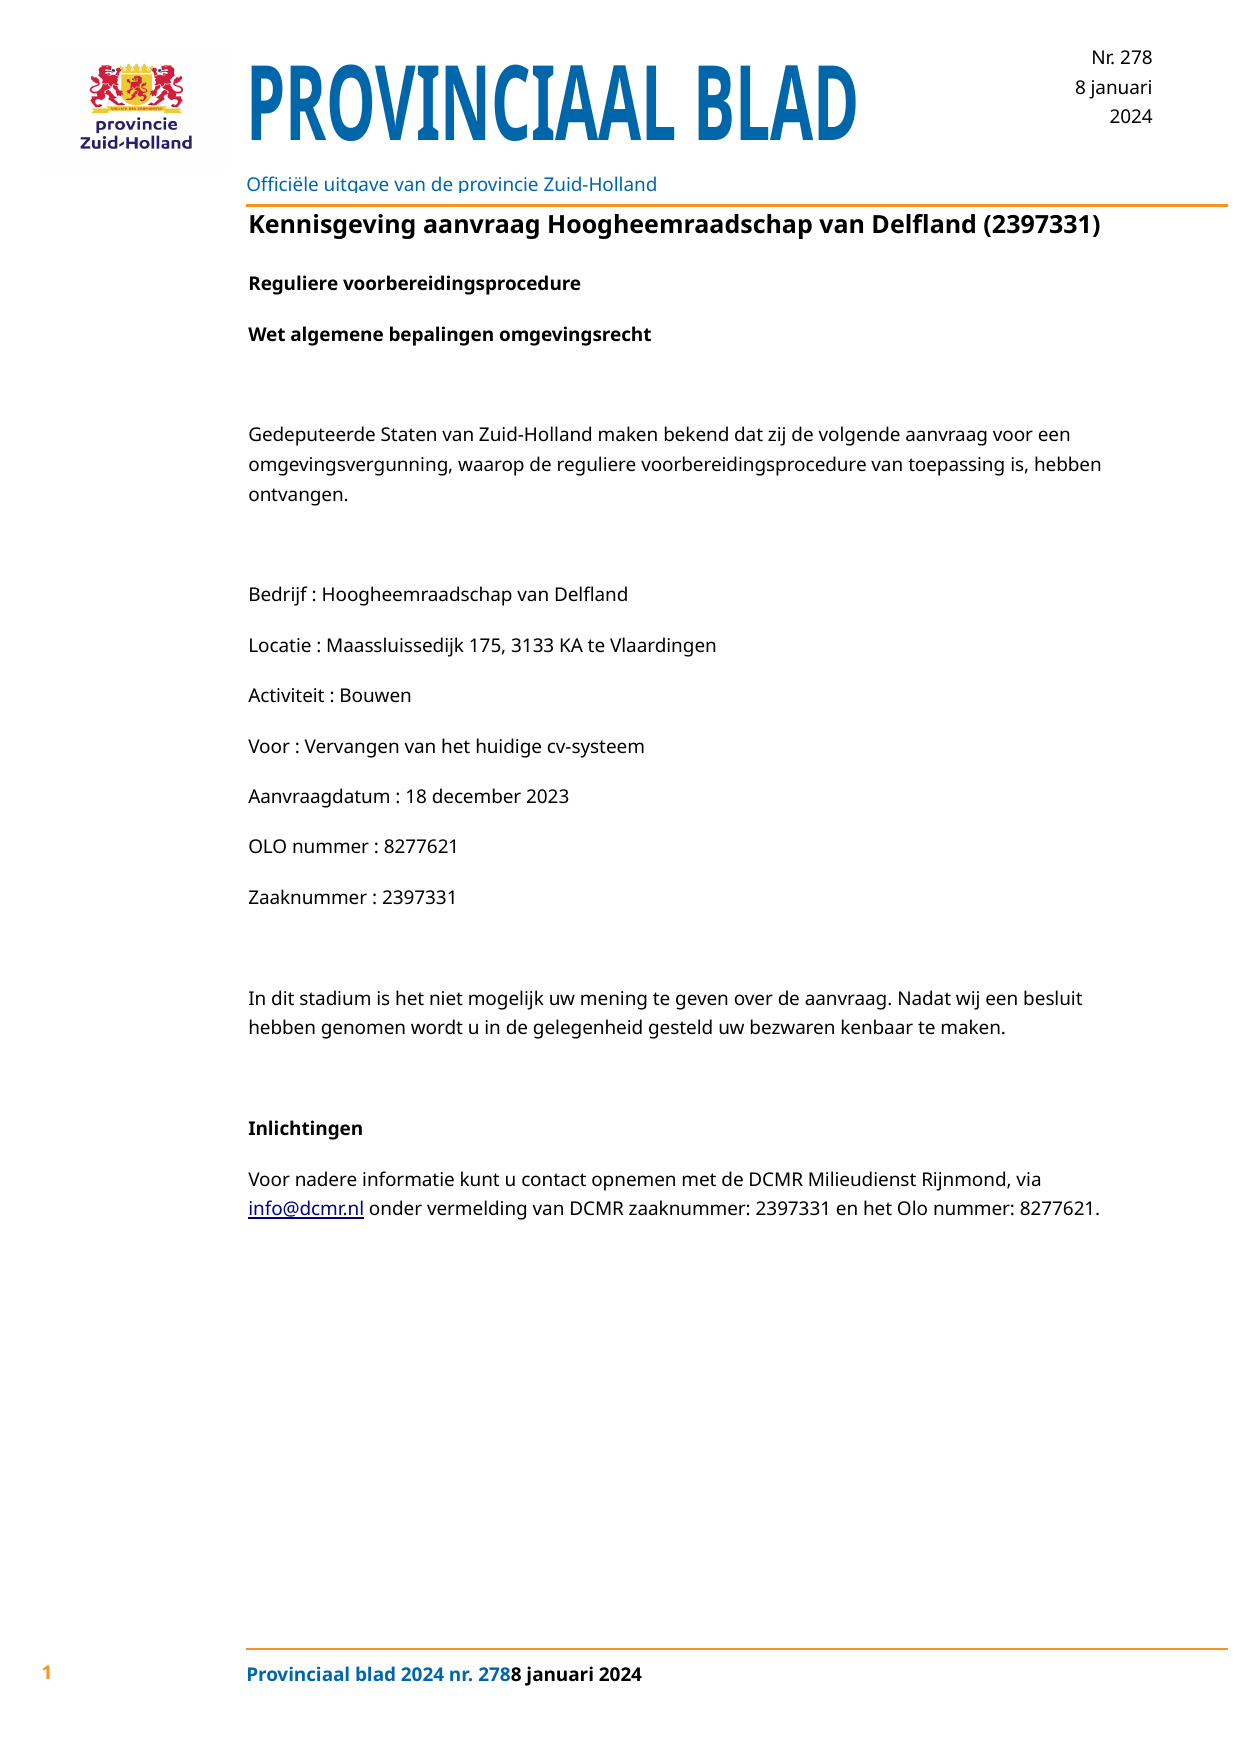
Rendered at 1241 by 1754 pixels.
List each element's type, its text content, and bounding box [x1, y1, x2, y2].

text Bedrijf : Hoogheemraadschap van Delfland [248, 582, 1152, 607]
text Voor : Vervangen van het huidige cv-systeem [248, 733, 1152, 758]
text Voor nadere informatie kunt u contact opnemen met de DCMR Milieudienst Rijnmond, via info@dcmr.nl onder vermelding van DCMR zaaknummer: 2397331 en het Olo nummer: 8277621. [248, 1166, 1152, 1221]
text Locatie : Maassluissedijk 175, 3133 KA te Vlaardingen [248, 632, 1152, 658]
text Reguliere voorbereidingsprocedure [248, 270, 1152, 296]
text Wet algemene bepalingen omgevingsrecht [248, 321, 1152, 346]
picture [41, 47, 231, 172]
text Gedeputeerde Staten van Zuid-Holland maken bekend dat zij de volgende aanvraag voor een omgevingsvergunning, waarop de reguliere voorbereidingsprocedure van toepassing is, hebben ontvangen. [248, 422, 1152, 506]
text Activiteit : Bouwen [248, 682, 1152, 708]
text In dit stadium is het niet mogelijk uw mening te geven over de aanvraag. Nadat wij een besluit hebben genomen wordt u in de gelegenheid gesteld uw bezwaren kenbaar te maken. [248, 985, 1152, 1040]
text OLO nummer : 8277621 [248, 834, 1152, 859]
text Kennisgeving aanvraag Hoogheemraadschap van Delfland (2397331) [248, 207, 1152, 241]
text Inlichtingen [248, 1115, 1152, 1141]
text Zaaknummer : 2397331 [248, 884, 1152, 910]
text Aanvraagdatum : 18 december 2023 [248, 783, 1152, 809]
